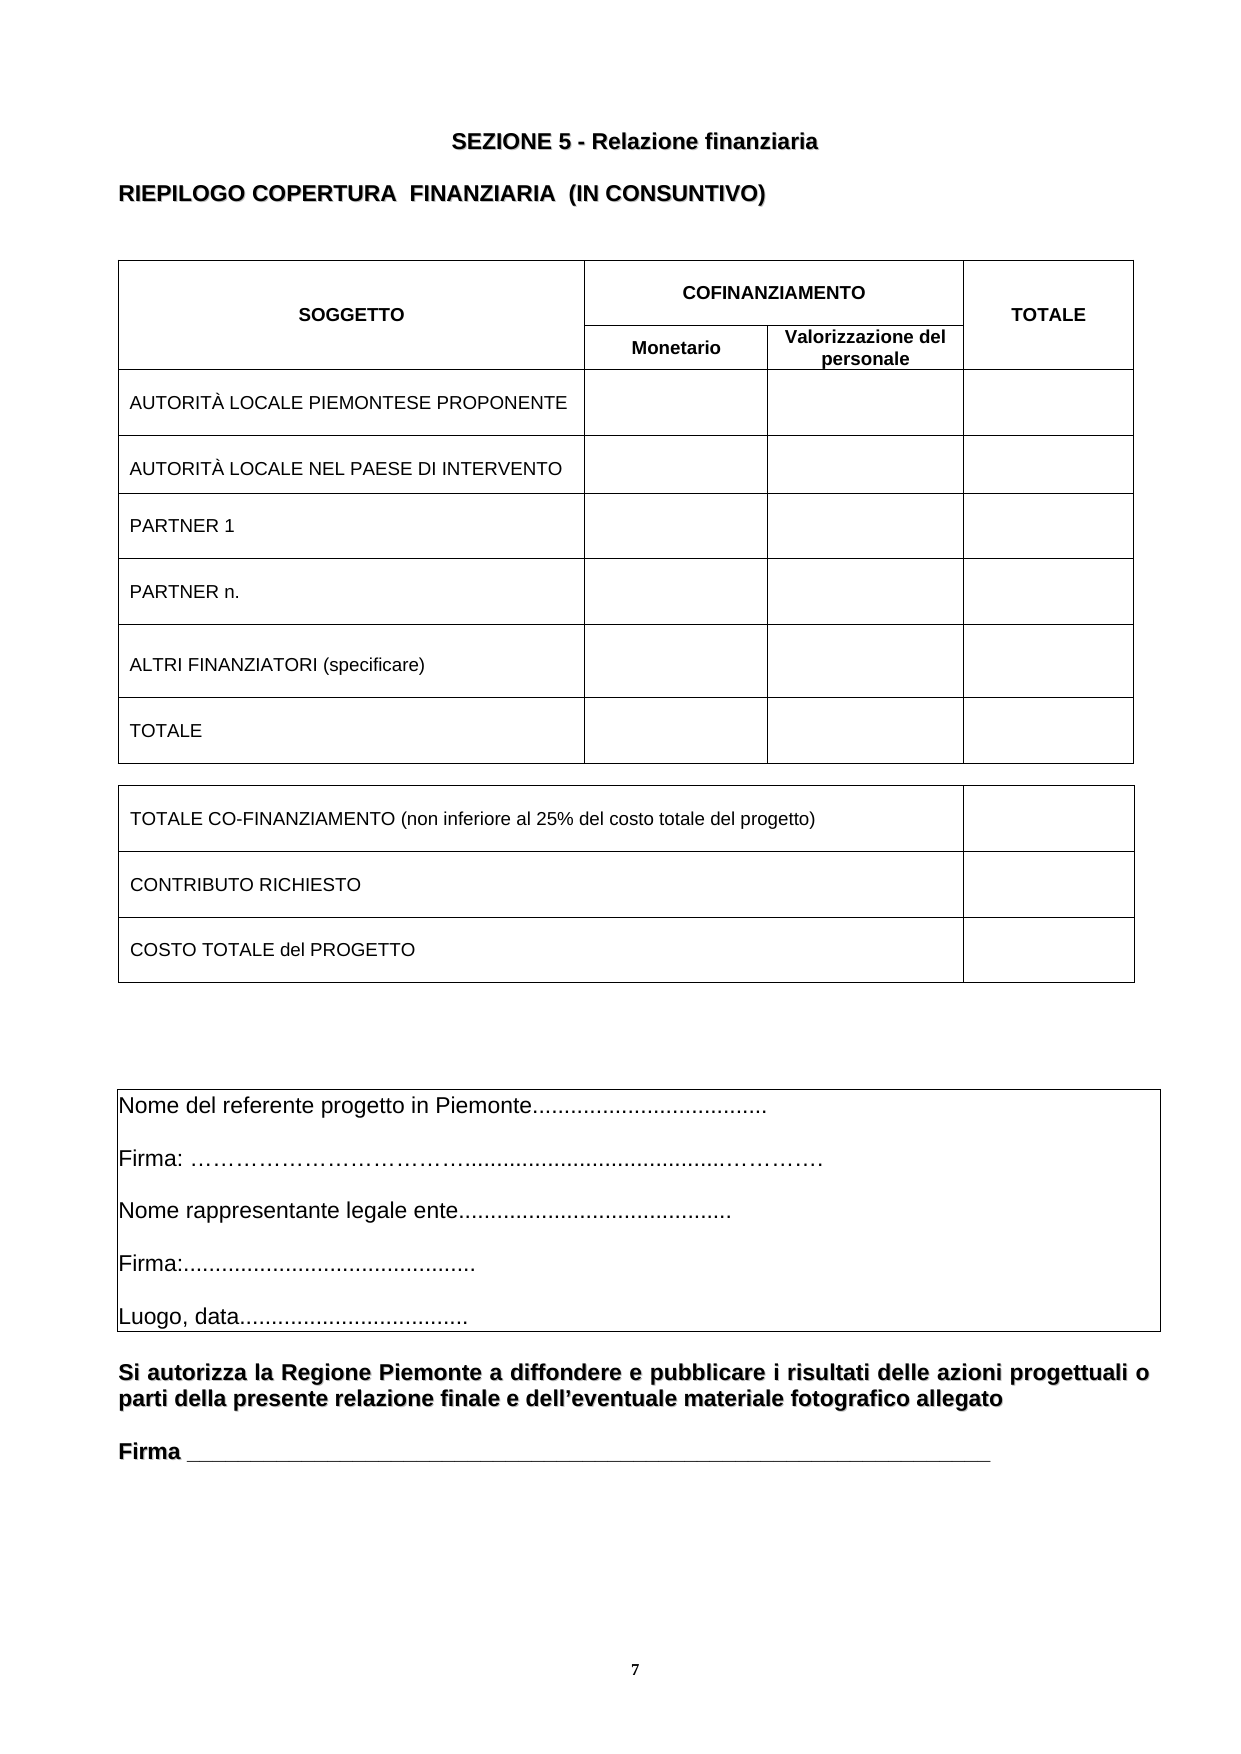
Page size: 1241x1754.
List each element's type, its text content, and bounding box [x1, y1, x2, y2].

table_header TOTALE CO-FINANZIAMENTO (non inferiore al 25% del costo totale del progetto) [119, 786, 963, 851]
table_cell [964, 852, 1134, 917]
table_cell [585, 625, 767, 697]
table_cell [585, 698, 767, 762]
table_cell ALTRI FINANZIATORI (specificare) [119, 625, 584, 697]
table_cell Valorizzazione del personale [768, 326, 963, 369]
table_cell AUTORITÀ LOCALE NEL PAESE DI INTERVENTO [119, 436, 584, 492]
text Nome rappresentante legale ente........................................... [118, 1197, 1152, 1224]
text Si autorizza la Regione Piemonte a diffondere e pubblicare i risultati delle azioni progettuali o parti della presente relazione finale e dell’eventuale materiale fotografico allegato [118, 1358, 1152, 1411]
table_cell COSTO TOTALE del PROGETTO [119, 918, 963, 982]
table_cell [585, 370, 767, 435]
table_cell [964, 494, 1133, 558]
table_header COFINANZIAMENTO [585, 261, 963, 325]
text SEZIONE 5 - Relazione finanziaria [118, 128, 1152, 154]
table_cell AUTORITÀ LOCALE PIEMONTESE PROPONENTE [119, 370, 584, 435]
subtitle RIEPILOGO COPERTURA FINANZIARIA (IN CONSUNTIVO) [118, 180, 1152, 207]
table_cell [768, 698, 963, 762]
table_cell [768, 436, 963, 492]
table_cell [964, 698, 1133, 762]
table_cell PARTNER 1 [119, 494, 584, 558]
table_cell CONTRIBUTO RICHIESTO [119, 852, 963, 917]
table_cell [768, 625, 963, 697]
text Nome del referente progetto in Piemonte..................................... [118, 1090, 1160, 1118]
table_cell PARTNER n. [119, 559, 584, 624]
table_header TOTALE [964, 261, 1133, 369]
table_cell [964, 436, 1133, 492]
table_cell [964, 370, 1133, 435]
table_header SOGGETTO [119, 261, 584, 369]
table_cell [585, 436, 767, 492]
table_cell [964, 918, 1134, 982]
table_cell [585, 559, 767, 624]
text Firma: ……………………………….........................................…………. [118, 1144, 1152, 1171]
table_cell [585, 494, 767, 558]
text Firma:.............................................. [118, 1250, 1152, 1276]
table_cell [768, 494, 963, 558]
table_cell Monetario [585, 326, 767, 369]
table_cell [768, 559, 963, 624]
table_cell [768, 370, 963, 435]
text Firma _______________________________________________________________ [118, 1438, 1152, 1464]
table_cell TOTALE [119, 698, 584, 762]
table_cell [964, 559, 1133, 624]
table_header [964, 786, 1134, 851]
table_cell [964, 625, 1133, 697]
text Luogo, data.................................... [118, 1299, 1160, 1331]
